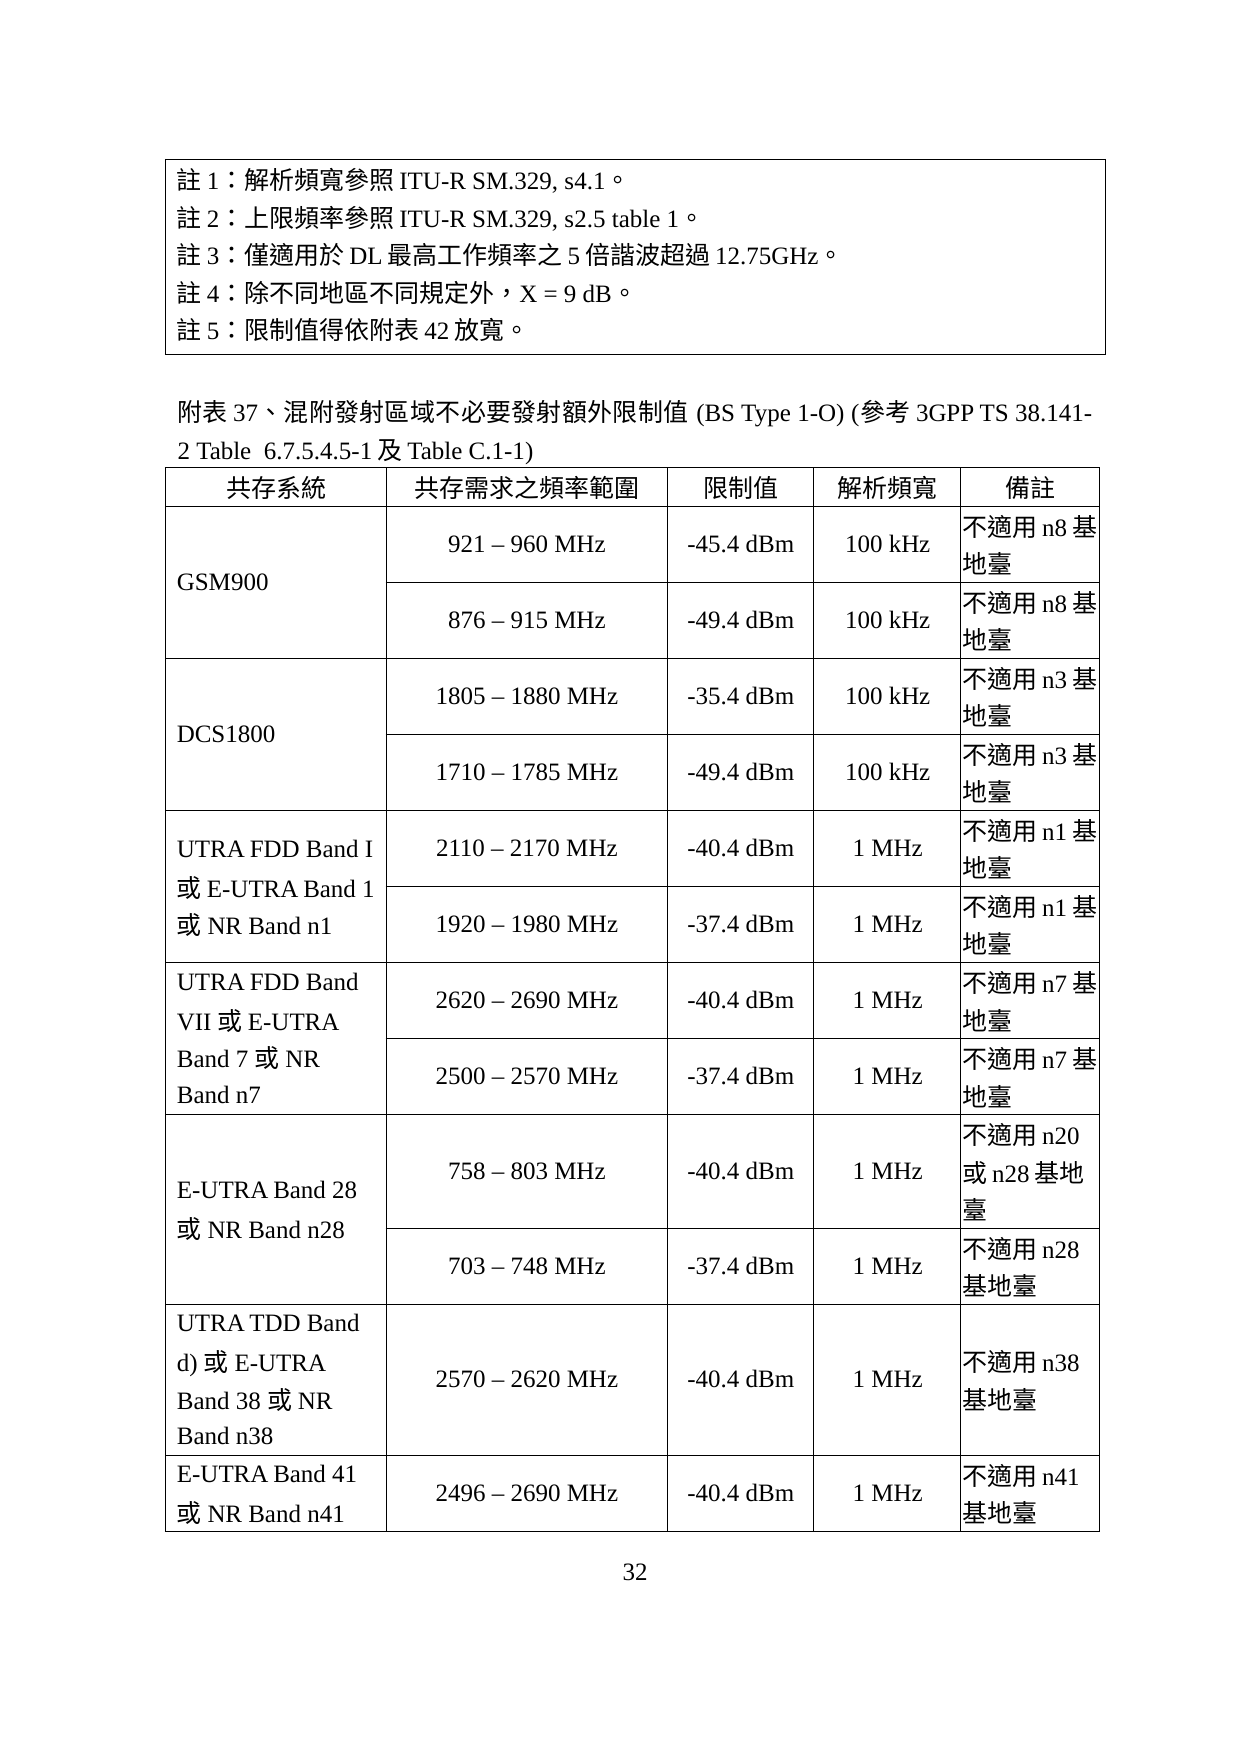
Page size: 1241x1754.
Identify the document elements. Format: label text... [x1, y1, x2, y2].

table_cell 不適用n20或n28基地臺 [961, 1115, 1099, 1227]
table_header 共存系統 [166, 468, 386, 506]
table_cell 不適用n7基地臺 [961, 963, 1099, 1038]
table_header 共存需求之頻率範圍 [387, 468, 667, 506]
table_cell 1 MHz [814, 963, 960, 1038]
table_cell DCS1800 [166, 659, 386, 810]
table_cell -37.4 dBm [668, 1039, 813, 1114]
table_cell 2570 – 2620 MHz [387, 1305, 667, 1454]
table_cell 不適用n8基地臺 [961, 507, 1099, 582]
table_cell -35.4 dBm [668, 659, 813, 734]
table_cell 不適用n41基地臺 [961, 1456, 1099, 1531]
table_header 解析頻寬 [814, 468, 960, 506]
table_cell UTRA FDD Band VII 或E-UTRA Band 7 或 NR Band n7 [166, 963, 386, 1114]
table_cell 1 MHz [814, 887, 960, 962]
table_cell 876 – 915 MHz [387, 583, 667, 658]
table_cell 不適用n28基地臺 [961, 1229, 1099, 1303]
table_cell 1710 – 1785 MHz [387, 735, 667, 810]
table_cell -40.4 dBm [668, 1115, 813, 1227]
table_cell 不適用n8基地臺 [961, 583, 1099, 658]
table_cell -37.4 dBm [668, 1229, 813, 1303]
table_cell 1 MHz [814, 1305, 960, 1454]
table_cell 1920 – 1980 MHz [387, 887, 667, 962]
table_cell 2496 – 2690 MHz [387, 1456, 667, 1531]
table_cell UTRA FDD Band I 或E-UTRA Band 1 或 NR Band n1 [166, 811, 386, 962]
table_cell -40.4 dBm [668, 1305, 813, 1454]
table_cell -37.4 dBm [668, 887, 813, 962]
table_cell UTRA TDD Band d) 或 E-UTRA Band 38 或 NR Band n38 [166, 1305, 386, 1454]
text 附表37、混附發射區域不必要發射額外限制值 (BS Type 1-O) (參考3GPP TS 38.141-2 Table 6.7.5.4.5-1及Table C.1-1) [177, 392, 1092, 467]
table_cell 1 MHz [814, 1229, 960, 1303]
table_cell 1 MHz [814, 1039, 960, 1114]
table_cell -40.4 dBm [668, 1456, 813, 1531]
table_cell 2500 – 2570 MHz [387, 1039, 667, 1114]
table_cell -49.4 dBm [668, 735, 813, 810]
table_cell 921 – 960 MHz [387, 507, 667, 582]
table_cell 703 – 748 MHz [387, 1229, 667, 1303]
table_cell 不適用n1基地臺 [961, 811, 1099, 886]
table_cell 758 – 803 MHz [387, 1115, 667, 1227]
table_cell 不適用n7基地臺 [961, 1039, 1099, 1114]
table_cell 註1：解析頻寬參照ITU-R SM.329, s4.1。 註2：上限頻率參照ITU-R SM.329, s2.5 table 1。 註3：僅適用於DL最高工作頻率之5倍諧波超過12.75GHz。 註4：除不同地區不同規定外，X = 9 dB。 註5：限制值得依附表42放寬。 [166, 160, 1105, 353]
table_cell GSM900 [166, 507, 386, 658]
table_cell 100 kHz [814, 735, 960, 810]
table_cell 不適用n3基地臺 [961, 735, 1099, 810]
table_cell 100 kHz [814, 583, 960, 658]
table_cell E-UTRA Band 28 或 NR Band n28 [166, 1115, 386, 1303]
table_cell 不適用n38基地臺 [961, 1305, 1099, 1454]
table_cell 不適用n1基地臺 [961, 887, 1099, 962]
table_cell 1 MHz [814, 1115, 960, 1227]
table_cell 100 kHz [814, 659, 960, 734]
table_cell 2110 – 2170 MHz [387, 811, 667, 886]
table_header 限制值 [668, 468, 813, 506]
table_cell -40.4 dBm [668, 811, 813, 886]
table_cell 2620 – 2690 MHz [387, 963, 667, 1038]
table_cell -45.4 dBm [668, 507, 813, 582]
table_cell 不適用n3基地臺 [961, 659, 1099, 734]
table_cell -40.4 dBm [668, 963, 813, 1038]
table_cell E-UTRA Band 41 或 NR Band n41 [166, 1456, 386, 1531]
table_cell -49.4 dBm [668, 583, 813, 658]
table_cell 1805 – 1880 MHz [387, 659, 667, 734]
table_cell 1 MHz [814, 811, 960, 886]
table_cell 1 MHz [814, 1456, 960, 1531]
table_cell 100 kHz [814, 507, 960, 582]
table_header 備註 [961, 468, 1099, 506]
